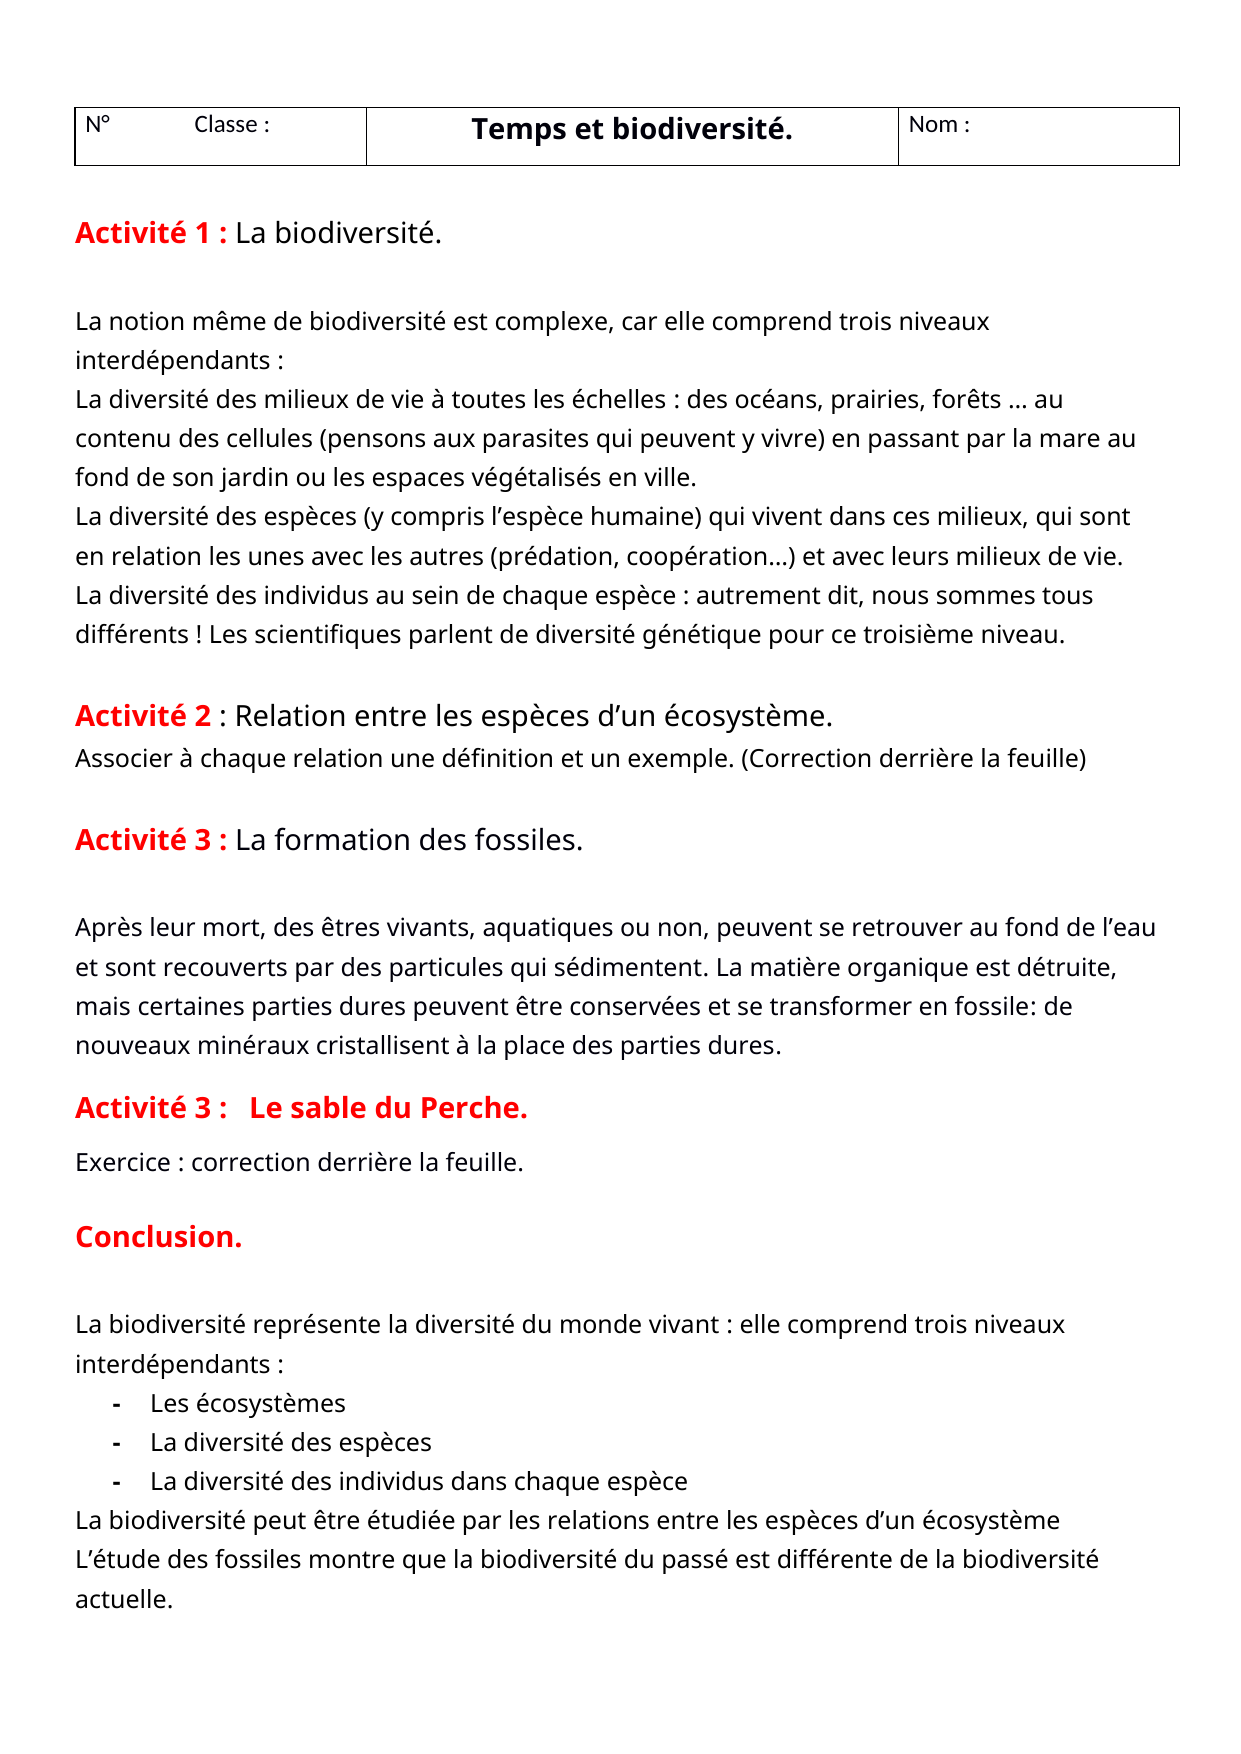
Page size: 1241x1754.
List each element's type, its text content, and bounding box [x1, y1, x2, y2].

text Associer à chaque relation une définition et un exemple. (Correction derrière la feuille) [75, 740, 1165, 774]
text La diversité des individus au sein de chaque espèce : autrement dit, nous sommes tous différents ! Les scientifiques parlent de diversité génétique pour ce troisième niveau. [75, 577, 1165, 651]
text L’étude des fossiles montre que la biodiversité du passé est différente de la biodiversité actuelle. [75, 1542, 1165, 1615]
text Activité 2 : Relation entre les espèces d’un écosystème. [75, 695, 1165, 734]
table_header Nom : [899, 108, 1179, 165]
list La diversité des individus dans chaque espèce [112, 1464, 1165, 1498]
text Exercice : correction derrière la feuille. [75, 1144, 1165, 1178]
text La diversité des espèces (y compris l’espèce humaine) qui vivent dans ces milieux, qui sont en relation les unes avec les autres (prédation, coopération…) et avec leurs milieux de vie. [75, 499, 1165, 572]
text Conclusion. [75, 1216, 1165, 1256]
list La diversité des espèces [112, 1425, 1165, 1459]
text La notion même de biodiversité est complexe, car elle comprend trois niveaux interdépendants : [75, 303, 1165, 376]
text Après leur mort, des êtres vivants, aquatiques ou non, peuvent se retrouver au fond de l’eau et sont recouverts par des particules qui sédimentent. La matière organique est détruite, mais certaines parties dures peuvent être conservées et se transformer en fossile: de nouveaux minéraux cristallisent à la place des parties dures. [75, 910, 1165, 1062]
text Activité 3 : La formation des fossiles. [75, 819, 1165, 858]
table_header N° Classe : [76, 108, 366, 165]
text La biodiversité représente la diversité du monde vivant : elle comprend trois niveaux interdépendants : [75, 1307, 1165, 1380]
text La biodiversité peut être étudiée par les relations entre les espèces d’un écosystème [75, 1503, 1165, 1537]
text La diversité des milieux de vie à toutes les échelles : des océans, prairies, forêts … au contenu des cellules (pensons aux parasites qui peuvent y vivre) en passant par la mare au fond de son jardin ou les espaces végétalisés en ville. [75, 381, 1165, 494]
text Activité 1 : La biodiversité. [75, 212, 1165, 252]
list Les écosystèmes [112, 1386, 1165, 1419]
text Activité 3 : Le sable du Perche. [75, 1087, 1165, 1127]
table_header Temps et biodiversité. [367, 108, 898, 165]
